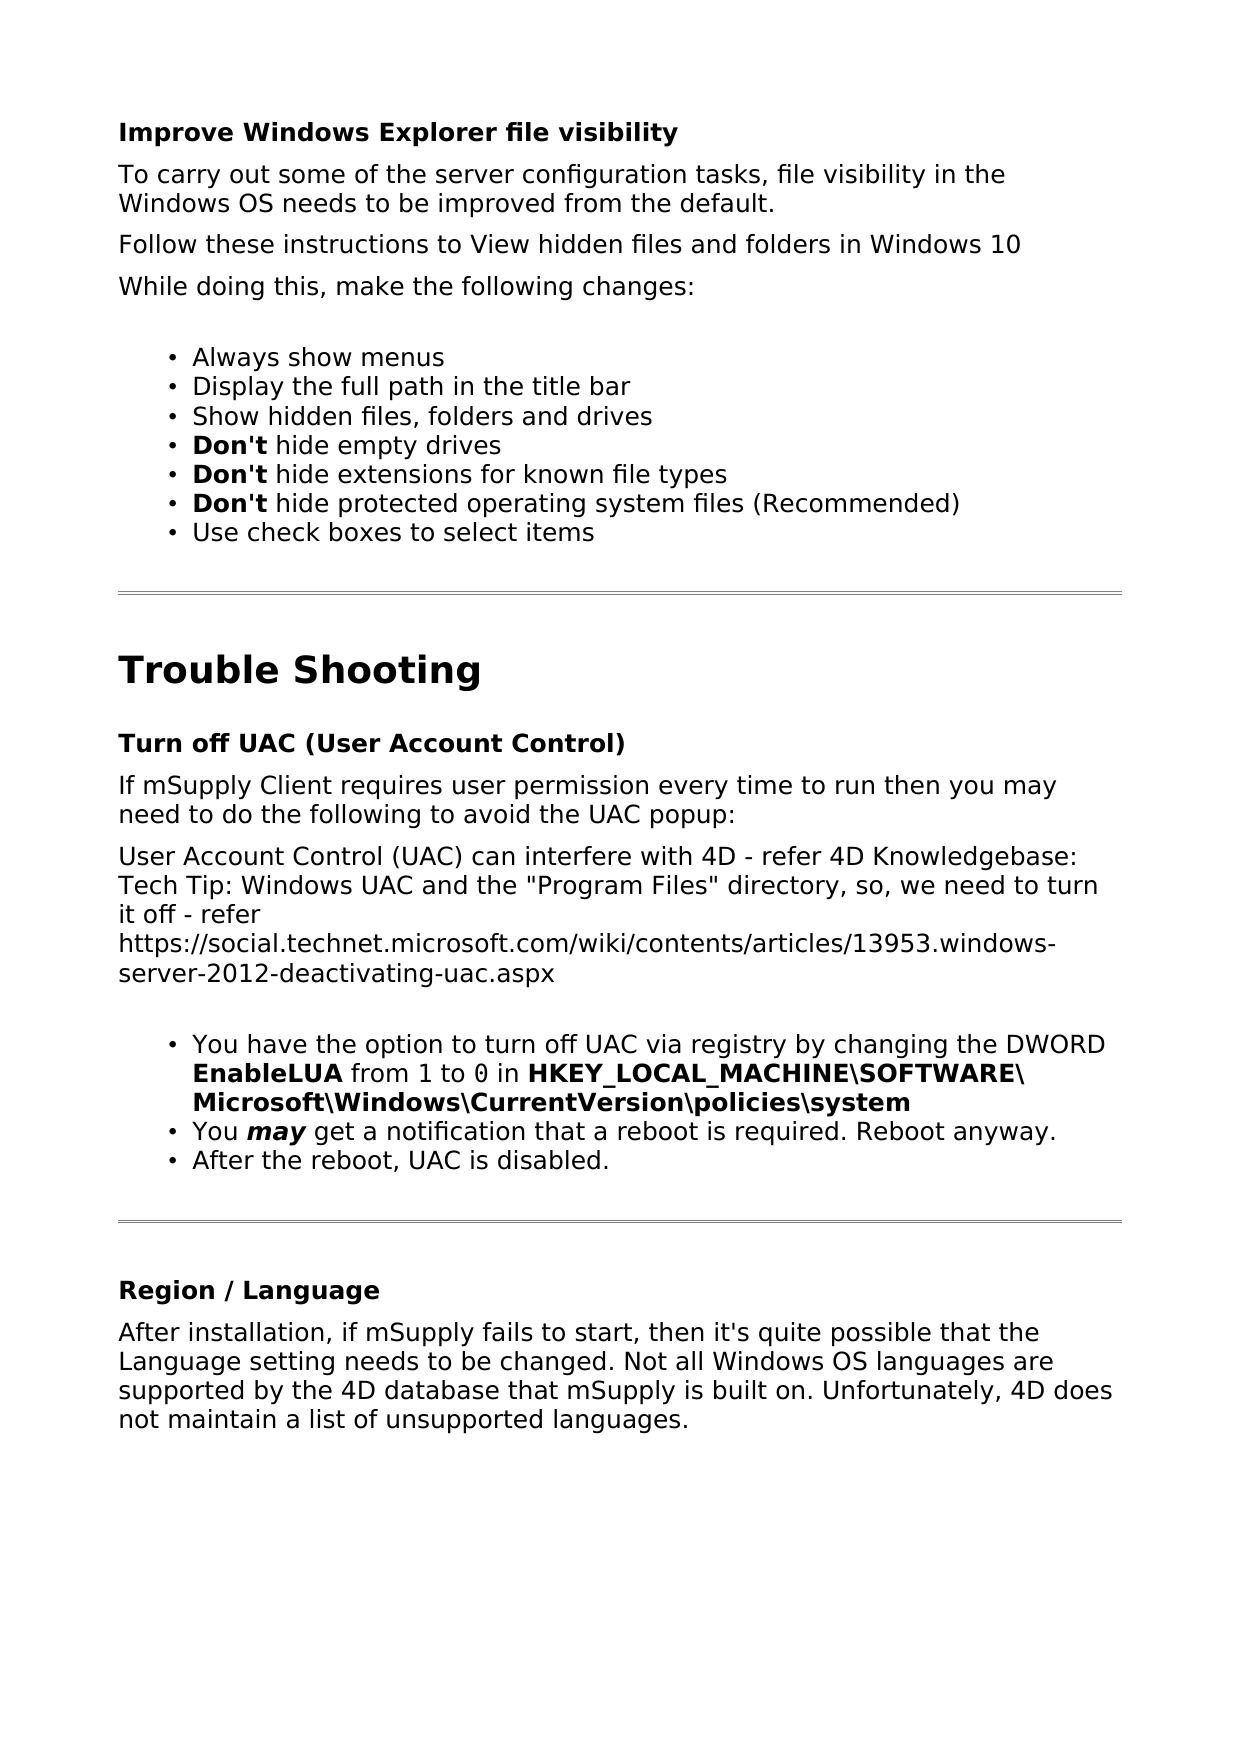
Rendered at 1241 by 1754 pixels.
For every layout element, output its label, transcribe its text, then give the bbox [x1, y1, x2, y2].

list Display the full path in the title bar [177, 373, 1122, 402]
subtitle Improve Windows Explorer file visibility [118, 118, 1122, 147]
text To carry out some of the server configuration tasks, file visibility in the Windows OS needs to be improved from the default. [118, 160, 1122, 218]
list Show hidden files, folders and drives [177, 402, 1122, 431]
text After installation, if mSupply fails to start, then it's quite possible that the Language setting needs to be changed. Not all Windows OS languages are supported by the 4D database that mSupply is built on. Unfortunately, 4D does not maintain a list of unsupported languages. [118, 1318, 1122, 1435]
text Follow these instructions to View hidden files and folders in Windows 10 [118, 231, 1122, 260]
subtitle Turn off UAC (User Account Control) [118, 729, 1122, 759]
list After the reboot, UAC is disabled. [177, 1147, 1122, 1176]
list Don't hide extensions for known file types [177, 460, 1122, 489]
text If mSupply Client requires user permission every time to run then you may need to do the following to avoid the UAC popup: [118, 771, 1122, 829]
subtitle Region / Language [118, 1277, 1122, 1306]
text User Account Control (UAC) can interfere with 4D - refer 4D Knowledgebase: Tech Tip: Windows UAC and the "Program Files" directory, so, we need to turn it off - refer https://social.technet.microsoft.com/wiki/contents/articles/13953.windows-server-2012-deactivating-uac.aspx [118, 842, 1122, 988]
text While doing this, make the following changes: [118, 272, 1122, 301]
list You may get a notification that a reboot is required. Reboot anyway. [177, 1117, 1122, 1147]
list You have the option to turn off UAC via registry by changing the DWORD EnableLUA from 1 to 0 in HKEY_LOCAL_MACHINE\SOFTWARE\Microsoft\Windows\CurrentVersion\policies\system [177, 1030, 1122, 1117]
list Don't hide protected operating system files (Recommended) [177, 489, 1122, 518]
list Always show menus [177, 343, 1122, 373]
subtitle Trouble Shooting [118, 648, 1122, 692]
list Don't hide empty drives [177, 431, 1122, 460]
list Use check boxes to select items [177, 518, 1122, 548]
